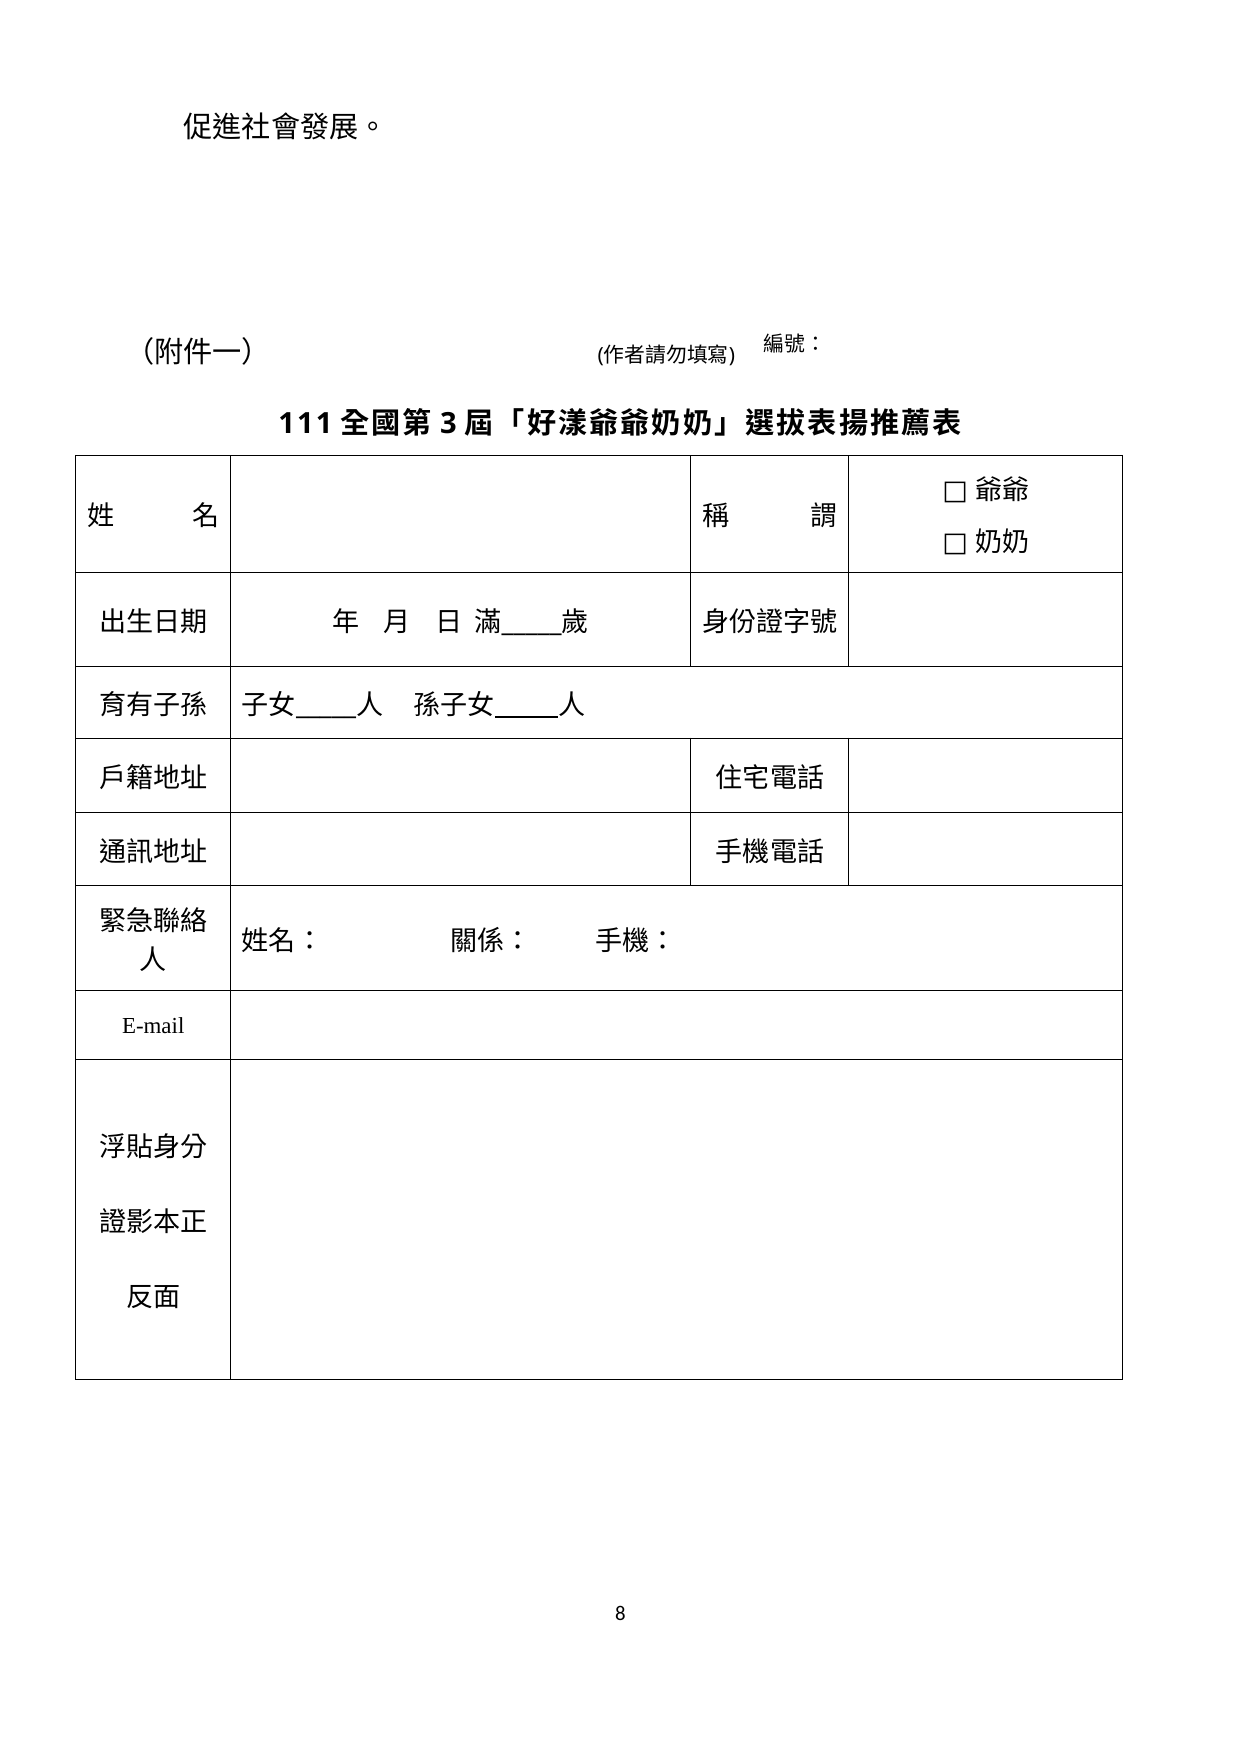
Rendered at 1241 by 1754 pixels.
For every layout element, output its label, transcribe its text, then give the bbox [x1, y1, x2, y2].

table_cell 姓名： 關係： 手機： [231, 886, 1122, 990]
text 編號： [763, 327, 826, 357]
table_cell [231, 1060, 1122, 1379]
table_cell [849, 739, 1122, 812]
table_cell [231, 739, 690, 812]
table_cell 出生日期 [76, 573, 230, 666]
table_cell 年 月 日 滿_____歲 [231, 573, 690, 666]
table_cell 通訊地址 [76, 813, 230, 885]
table_cell 子女_____人 孫子女 人 [231, 667, 1122, 738]
text （附件一） (作者請勿填寫) [125, 312, 1165, 387]
table_header [231, 456, 690, 572]
table_cell [849, 573, 1122, 666]
table_cell 緊急聯絡人 [76, 886, 230, 990]
table_cell 住宅電話 [691, 739, 848, 812]
text 三、永續健康樂活，再造青春：鼓勵祖父母年長者，維持健康習慣，保養好身體，快樂生活不依賴，含貽弄孫添情趣。同時儘可能持續人生志業，再創生命價值高峰；年青一輩亦得享受慈輝溫馨，放心從事事業工作，提升家庭幸福，促進社會發展。 [125, 87, 1165, 162]
table_header 姓名 [76, 456, 230, 572]
table_cell 育有子孫 [76, 667, 230, 738]
table_header 稱謂 [691, 456, 848, 572]
table_cell [849, 813, 1122, 885]
table_header □ 爺爺 □ 奶奶 [849, 456, 1122, 572]
table_cell E-mail [76, 991, 230, 1059]
table_cell 手機電話 [691, 813, 848, 885]
table_cell [231, 813, 690, 885]
table_cell 身份證字號 [691, 573, 848, 666]
text 111全國第3屆「好漾爺爺奶奶」選拔表揚推薦表 [75, 400, 1165, 442]
table_cell 浮貼身分證影本正反面 [76, 1060, 230, 1379]
table_cell [231, 991, 1122, 1059]
table_cell 戶籍地址 [76, 739, 230, 812]
